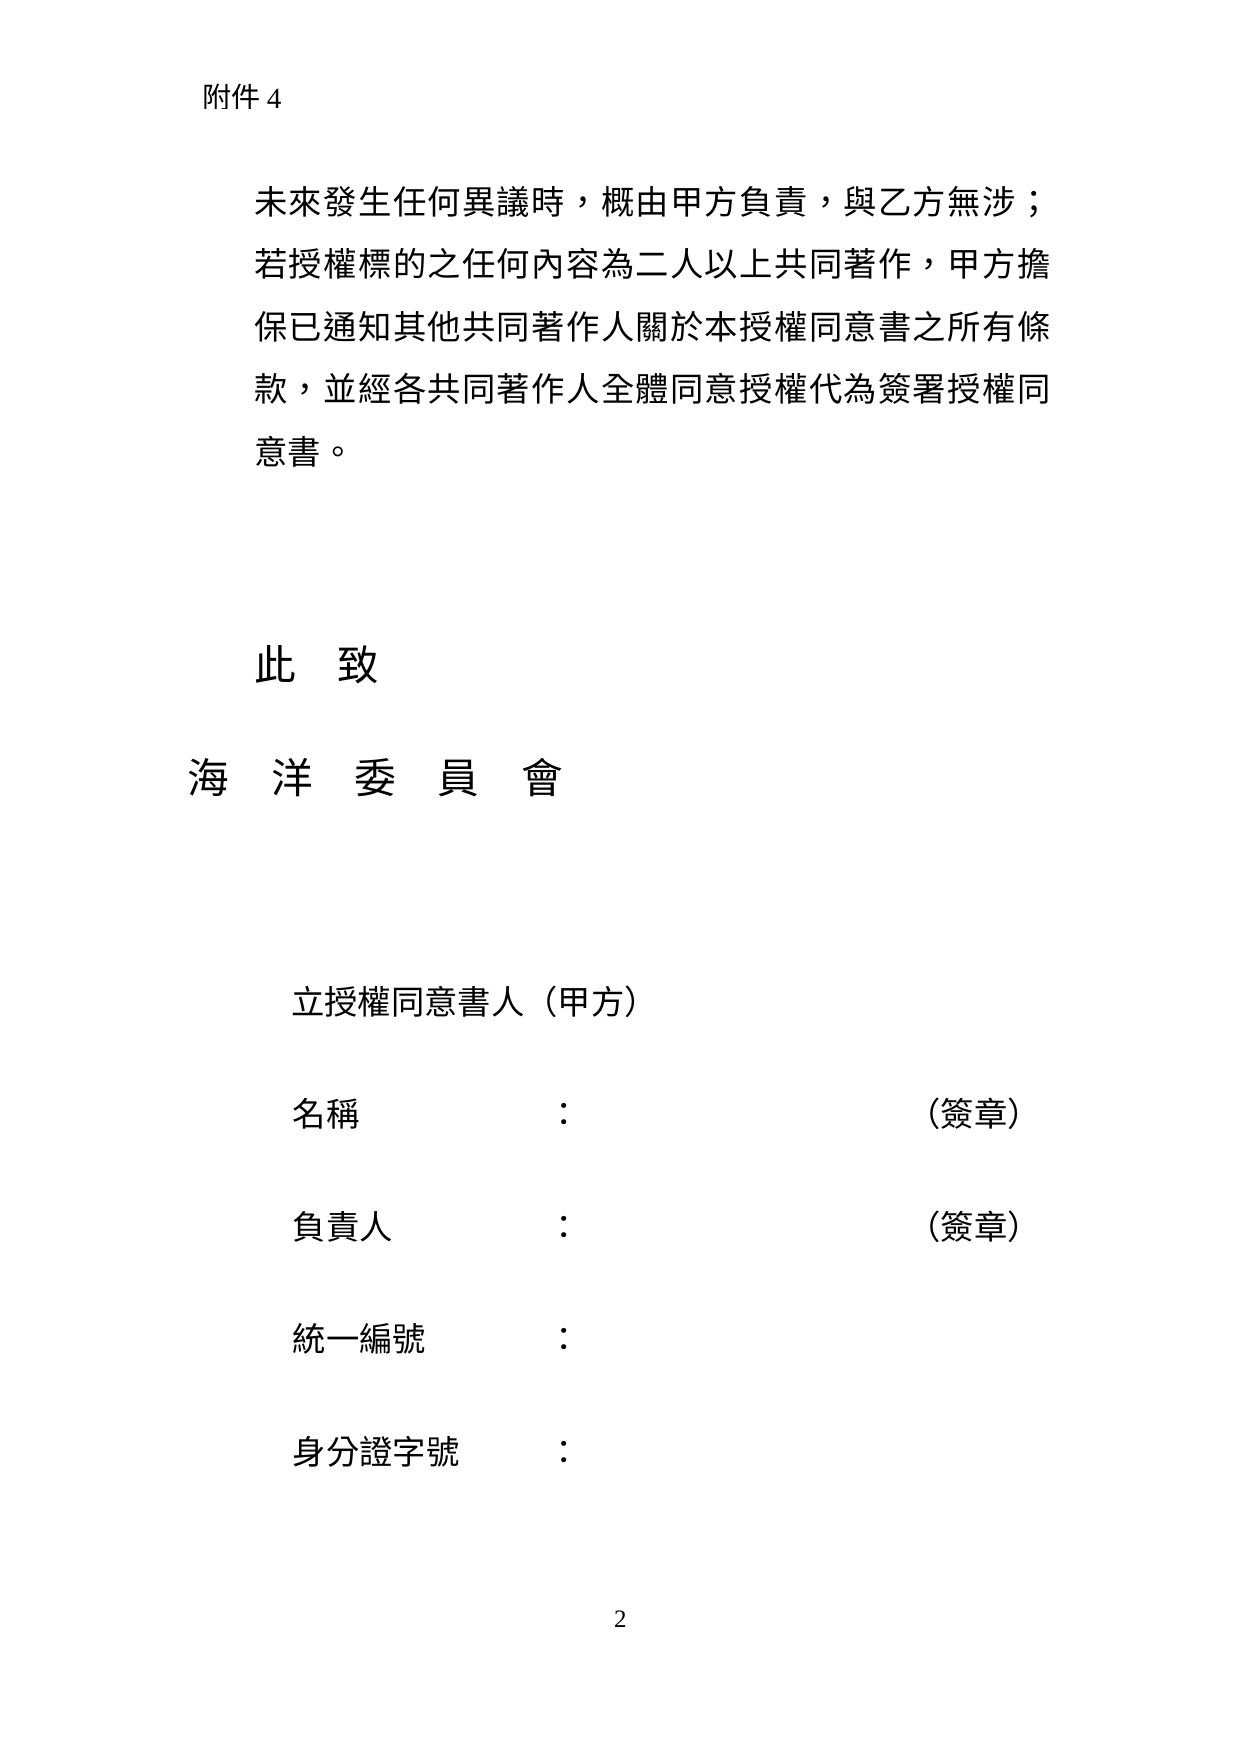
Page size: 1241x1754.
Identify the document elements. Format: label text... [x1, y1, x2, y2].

table_header （簽章） [600, 1046, 1052, 1158]
table_cell [600, 1383, 1052, 1496]
table_cell （簽章） [600, 1158, 1052, 1271]
list 未來發生任何異議時，概由甲方負責，與乙方無涉；若授權標的之任何內容為二人以上共同著作，甲方擔保已通知其他共同著作人關於本授權同意書之所有條款，並經各共同著作人全體同意授權代為簽署授權同意書。 [187, 158, 1053, 471]
table_cell ： [527, 1383, 600, 1496]
text 立授權同意書人（甲方） [187, 958, 1053, 1021]
table_cell 統一編號 [281, 1271, 527, 1383]
table_cell 負責人 [281, 1158, 527, 1271]
text 海 洋 委 員 會 [187, 733, 1053, 796]
table_cell 身分證字號 [281, 1383, 527, 1496]
table_cell ： [527, 1271, 600, 1383]
table_header ： [527, 1046, 600, 1158]
table_cell [600, 1271, 1052, 1383]
table_cell ： [527, 1158, 600, 1271]
text 此 致 [254, 621, 1053, 683]
table_header 名稱 [281, 1046, 527, 1158]
